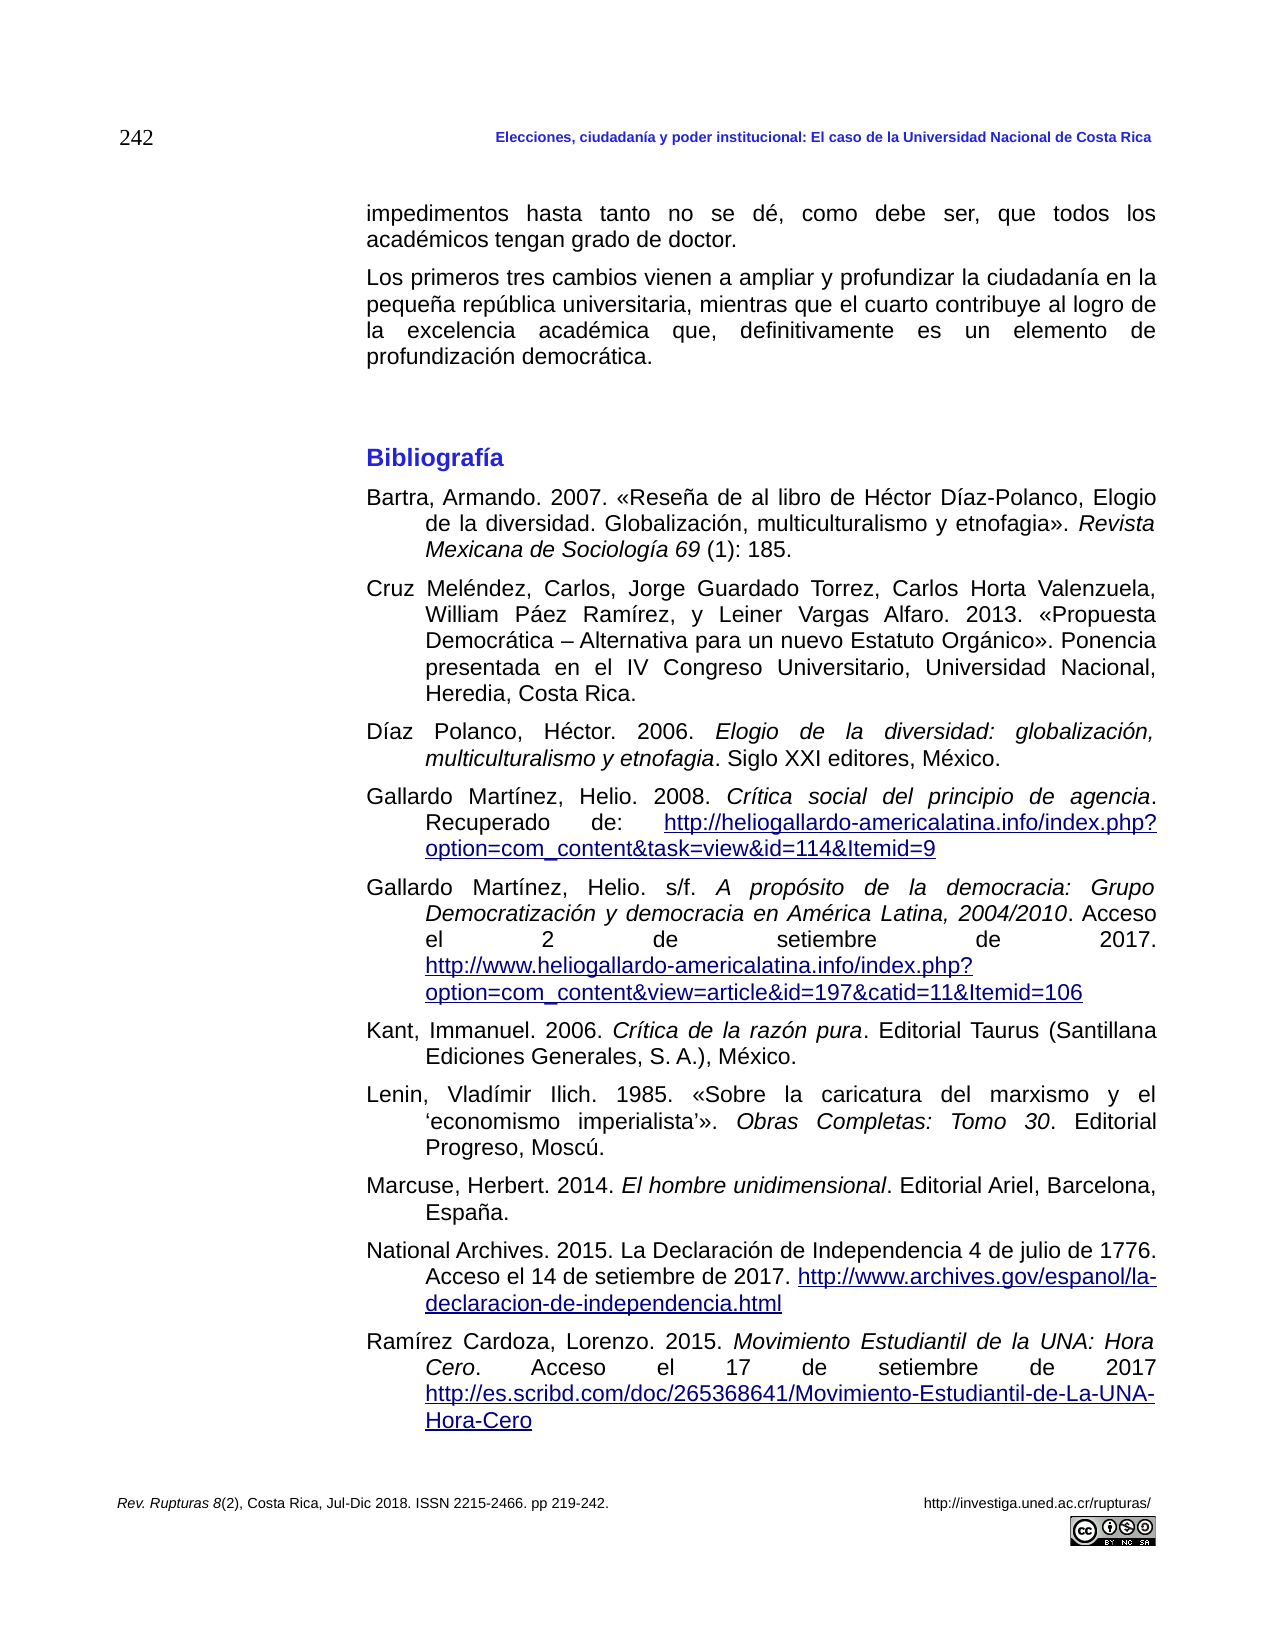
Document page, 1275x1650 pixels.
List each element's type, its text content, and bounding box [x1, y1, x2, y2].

text impedimentos hasta tanto no se dé, como debe ser, que todos los académicos tengan grado de doctor. [366, 200, 1157, 252]
text Los primeros tres cambios vienen a ampliar y profundizar la ciudadanía en la pequeña república universitaria, mientras que el cuarto contribuye al logro de la excelencia académica que, definitivamente es un elemento de profundización democrática. [366, 264, 1157, 370]
text National Archives. 2015. La Declaración de Independencia 4 de julio de 1776. Acceso el 14 de setiembre de 2017. http://www.archives.gov/espanol/la-declaracion-de-independencia.html [366, 1237, 1157, 1316]
text Kant, Immanuel. 2006. Crítica de la razón pura. Editorial Taurus (Santillana Ediciones Generales, S. A.), México. [366, 1017, 1157, 1070]
text Bartra, Armando. 2007. «Reseña de al libro de Héctor Díaz-Polanco, Elogio de la diversidad. Globalización, multiculturalismo y etnofagia». Revista Mexicana de Sociología 69 (1): 185. [366, 484, 1157, 563]
subtitle Bibliografía [366, 443, 1157, 472]
picture [1070, 1516, 1156, 1546]
text Cruz Meléndez, Carlos, Jorge Guardado Torrez, Carlos Horta Valenzuela, William Páez Ramírez, y Leiner Vargas Alfaro. 2013. «Propuesta Democrática – Alternativa para un nuevo Estatuto Orgánico». Ponencia presentada en el IV Congreso Universitario, Universidad Nacional, Heredia, Costa Rica. [366, 574, 1157, 706]
text Díaz Polanco, Héctor. 2006. Elogio de la diversidad: globalización, multiculturalismo y etnofagia. Siglo XXI editores, México. [366, 718, 1157, 771]
text Ramírez Cardoza, Lorenzo. 2015. Movimiento Estudiantil de la UNA: Hora Cero. Acceso el 17 de setiembre de 2017 http://es.scribd.com/doc/265368641/Movimiento-Estudiantil-de-La-UNA-Hora-Cero [366, 1328, 1157, 1433]
text Marcuse, Herbert. 2014. El hombre unidimensional. Editorial Ariel, Barcelona, España. [366, 1172, 1157, 1225]
text Gallardo Martínez, Helio. 2008. Crítica social del principio de agencia. Recuperado de: http://heliogallardo-americalatina.info/index.php?option=com_content&task=view&id=114&Itemid=9 [366, 783, 1157, 862]
text Gallardo Martínez, Helio. s/f. A propósito de la democracia: Grupo Democratización y democracia en América Latina, 2004/2010. Acceso el 2 de setiembre de 2017. http://www.heliogallardo-americalatina.info/index.php?option=com_content&view=article&id=197&catid=11&Itemid=106 [366, 873, 1157, 1005]
text Lenin, Vladímir Ilich. 1985. «Sobre la caricatura del marxismo y el ‘economismo imperialista’». Obras Completas: Tomo 30. Editorial Progreso, Moscú. [366, 1081, 1157, 1161]
